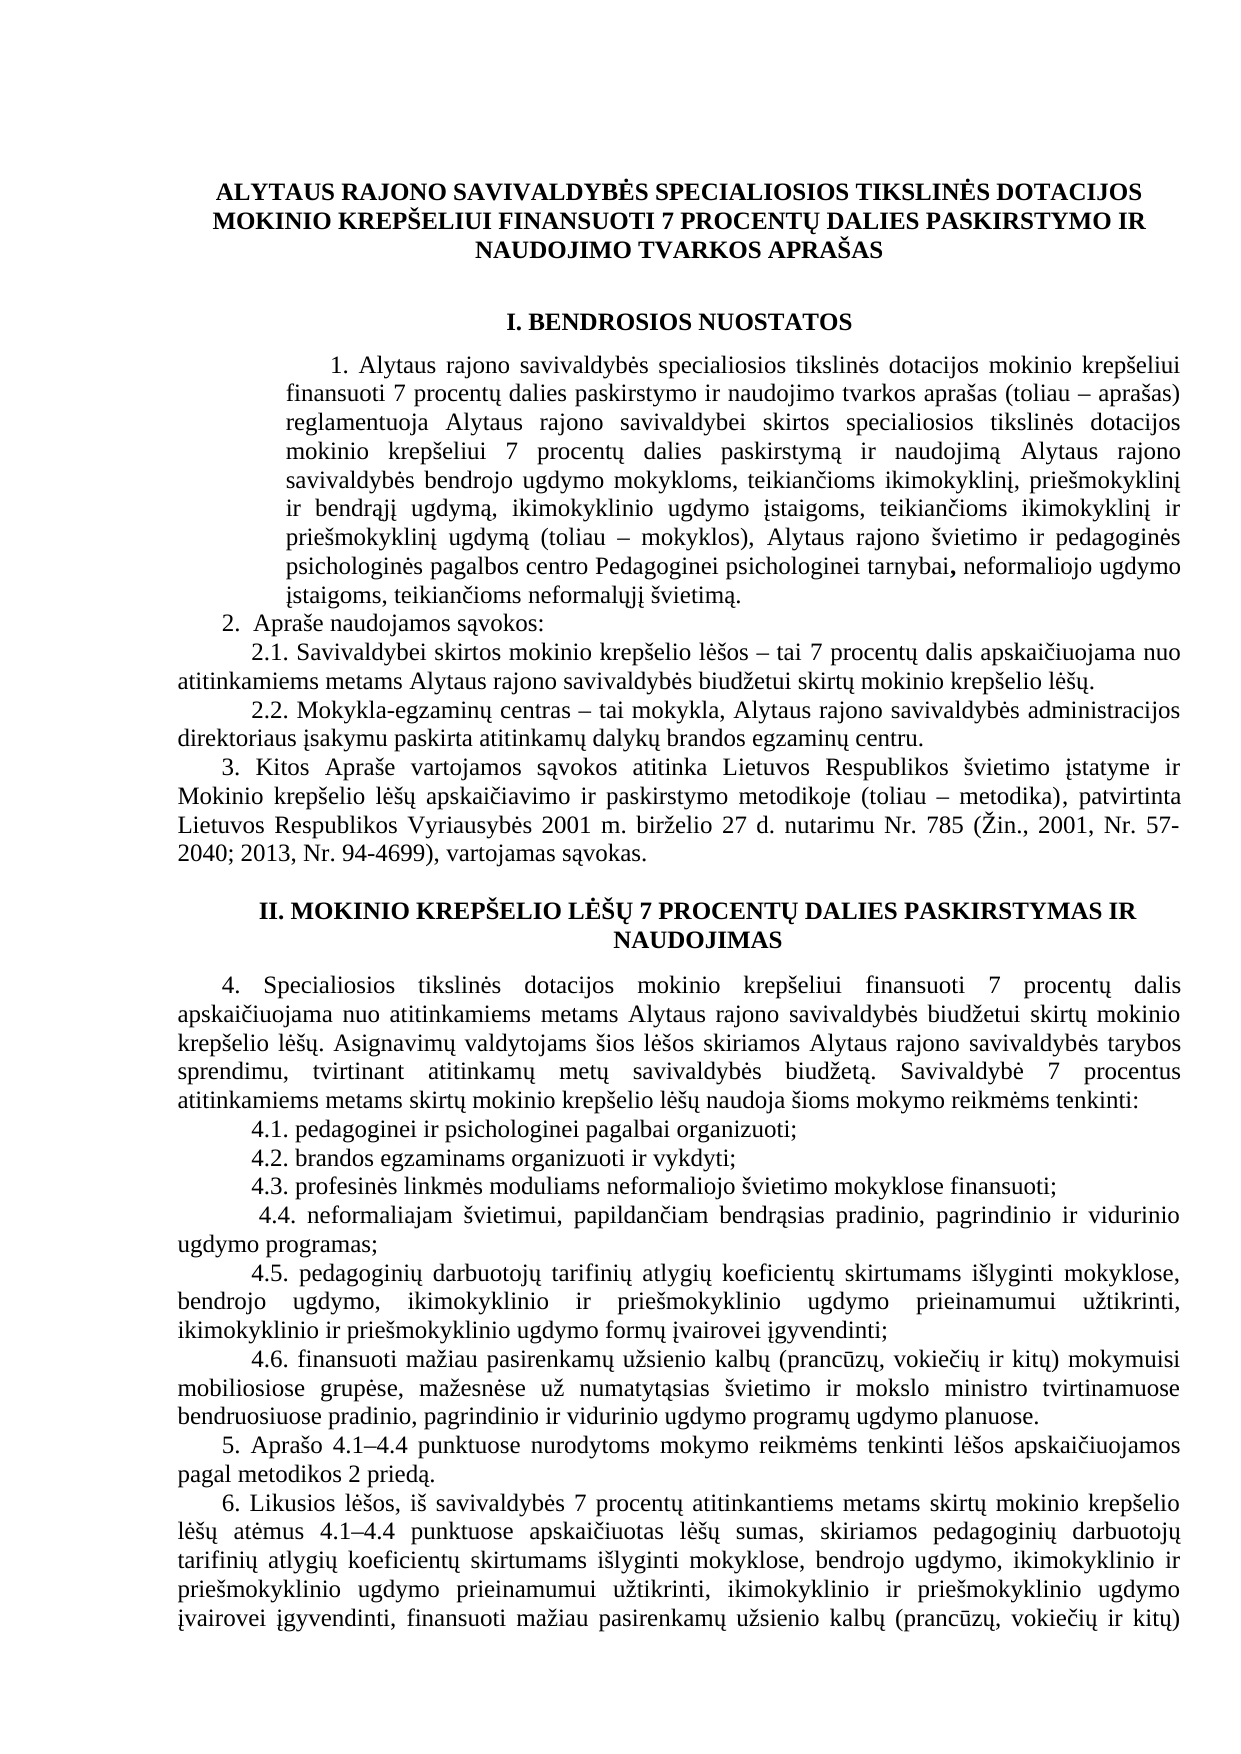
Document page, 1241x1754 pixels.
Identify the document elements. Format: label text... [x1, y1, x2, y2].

text 4. Specialiosios tikslinės dotacijos mokinio krepšeliui finansuoti 7 procentų dalis apskaičiuojama nuo atitinkamiems metams Alytaus rajono savivaldybės biudžetui skirtų mokinio krepšelio lėšų. Asignavimų valdytojams šios lėšos skiriamos Alytaus rajono savivaldybės tarybos sprendimu, tvirtinant atitinkamų metų savivaldybės biudžetą. Savivaldybė 7 procentus atitinkamiems metams skirtų mokinio krepšelio lėšų naudoja šioms mokymo reikmėms tenkinti: [177, 970, 1181, 1114]
text II. MOKINIO KREPŠELIO LĖŠŲ 7 PROCENTŲ DALIES PASKIRSTYMAS IR NAUDOJIMAS [214, 896, 1181, 953]
text 5. Aprašo 4.1–4.4 punktuose nurodytoms mokymo reikmėms tenkinti lėšos apskaičiuojamos pagal metodikos 2 priedą. [177, 1430, 1181, 1488]
text ALYTAUS RAJONO SAVIVALDYBĖS SPECIALIOSIOS TIKSLINĖS DOTACIJOS MOKINIO KREPŠELIUI FINANSUOTI 7 PROCENTŲ DALIES PASKIRSTYMO IR NAUDOJIMO TVARKOS APRAŠAS [177, 177, 1181, 263]
text 4.6. finansuoti mažiau pasirenkamų užsienio kalbų (prancūzų, vokiečių ir kitų) mokymuisi mobiliosiose grupėse, mažesnėse už numatytąsias švietimo ir mokslo ministro tvirtinamuose bendruosiuose pradinio, pagrindinio ir vidurinio ugdymo programų ugdymo planuose. [177, 1344, 1181, 1430]
text 3. Kitos Apraše vartojamos sąvokos atitinka Lietuvos Respublikos švietimo įstatyme ir Mokinio krepšelio lėšų apskaičiavimo ir paskirstymo metodikoje (toliau – metodika), patvirtinta Lietuvos Respublikos Vyriausybės 2001 m. birželio 27 d. nutarimu Nr. 785 (Žin., 2001, Nr. 57-2040; 2013, Nr. 94-4699), vartojamas sąvokas. [177, 752, 1181, 867]
text 4.2. brandos egzaminams organizuoti ir vykdyti; [207, 1143, 1181, 1171]
text 6. Likusios lėšos, iš savivaldybės 7 procentų atitinkantiems metams skirtų mokinio krepšelio lėšų atėmus 4.1–4.4 punktuose apskaičiuotas lėšų sumas, skiriamos pedagoginių darbuotojų tarifinių atlygių koeficientų skirtumams išlyginti mokyklose, bendrojo ugdymo, ikimokyklinio ir priešmokyklinio ugdymo prieinamumui užtikrinti, ikimokyklinio ir priešmokyklinio ugdymo įvairovei įgyvendinti, finansuoti mažiau pasirenkamų užsienio kalbų (prancūzų, vokiečių ir kitų) [177, 1488, 1181, 1631]
text 4.4. neformaliajam švietimui, papildančiam bendrąsias pradinio, pagrindinio ir vidurinio ugdymo programas; [177, 1200, 1181, 1258]
text 2.1. Savivaldybei skirtos mokinio krepšelio lėšos – tai 7 procentų dalis apskaičiuojama nuo atitinkamiems metams Alytaus rajono savivaldybės biudžetui skirtų mokinio krepšelio lėšų. [177, 637, 1181, 695]
text 2.2. Mokykla-egzaminų centras – tai mokykla, Alytaus rajono savivaldybės administracijos direktoriaus įsakymu paskirta atitinkamų dalykų brandos egzaminų centru. [177, 695, 1181, 752]
text 2. Apraše naudojamos sąvokos: [222, 608, 1181, 637]
text 1. Alytaus rajono savivaldybės specialiosios tikslinės dotacijos mokinio krepšeliui finansuoti 7 procentų dalies paskirstymo ir naudojimo tvarkos aprašas (toliau – aprašas) reglamentuoja Alytaus rajono savivaldybei skirtos specialiosios tikslinės dotacijos mokinio krepšeliui 7 procentų dalies paskirstymą ir naudojimą Alytaus rajono savivaldybės bendrojo ugdymo mokykloms, teikiančioms ikimokyklinį, priešmokyklinį ir bendrąjį ugdymą, ikimokyklinio ugdymo įstaigoms, teikiančioms ikimokyklinį ir priešmokyklinį ugdymą (toliau – mokyklos), Alytaus rajono švietimo ir pedagoginės psichologinės pagalbos centro Pedagoginei psichologinei tarnybai, neformaliojo ugdymo įstaigoms, teikiančioms neformalųjį švietimą. [286, 350, 1181, 608]
text 4.5. pedagoginių darbuotojų tarifinių atlygių koeficientų skirtumams išlyginti mokyklose, bendrojo ugdymo, ikimokyklinio ir priešmokyklinio ugdymo prieinamumui užtikrinti, ikimokyklinio ir priešmokyklinio ugdymo formų įvairovei įgyvendinti; [177, 1258, 1181, 1344]
text I. BENDROSIOS NUOSTATOS [177, 307, 1181, 335]
text 4.1. pedagoginei ir psichologinei pagalbai organizuoti; [207, 1114, 1181, 1143]
text 4.3. profesinės linkmės moduliams neformaliojo švietimo mokyklose finansuoti; [207, 1171, 1181, 1200]
